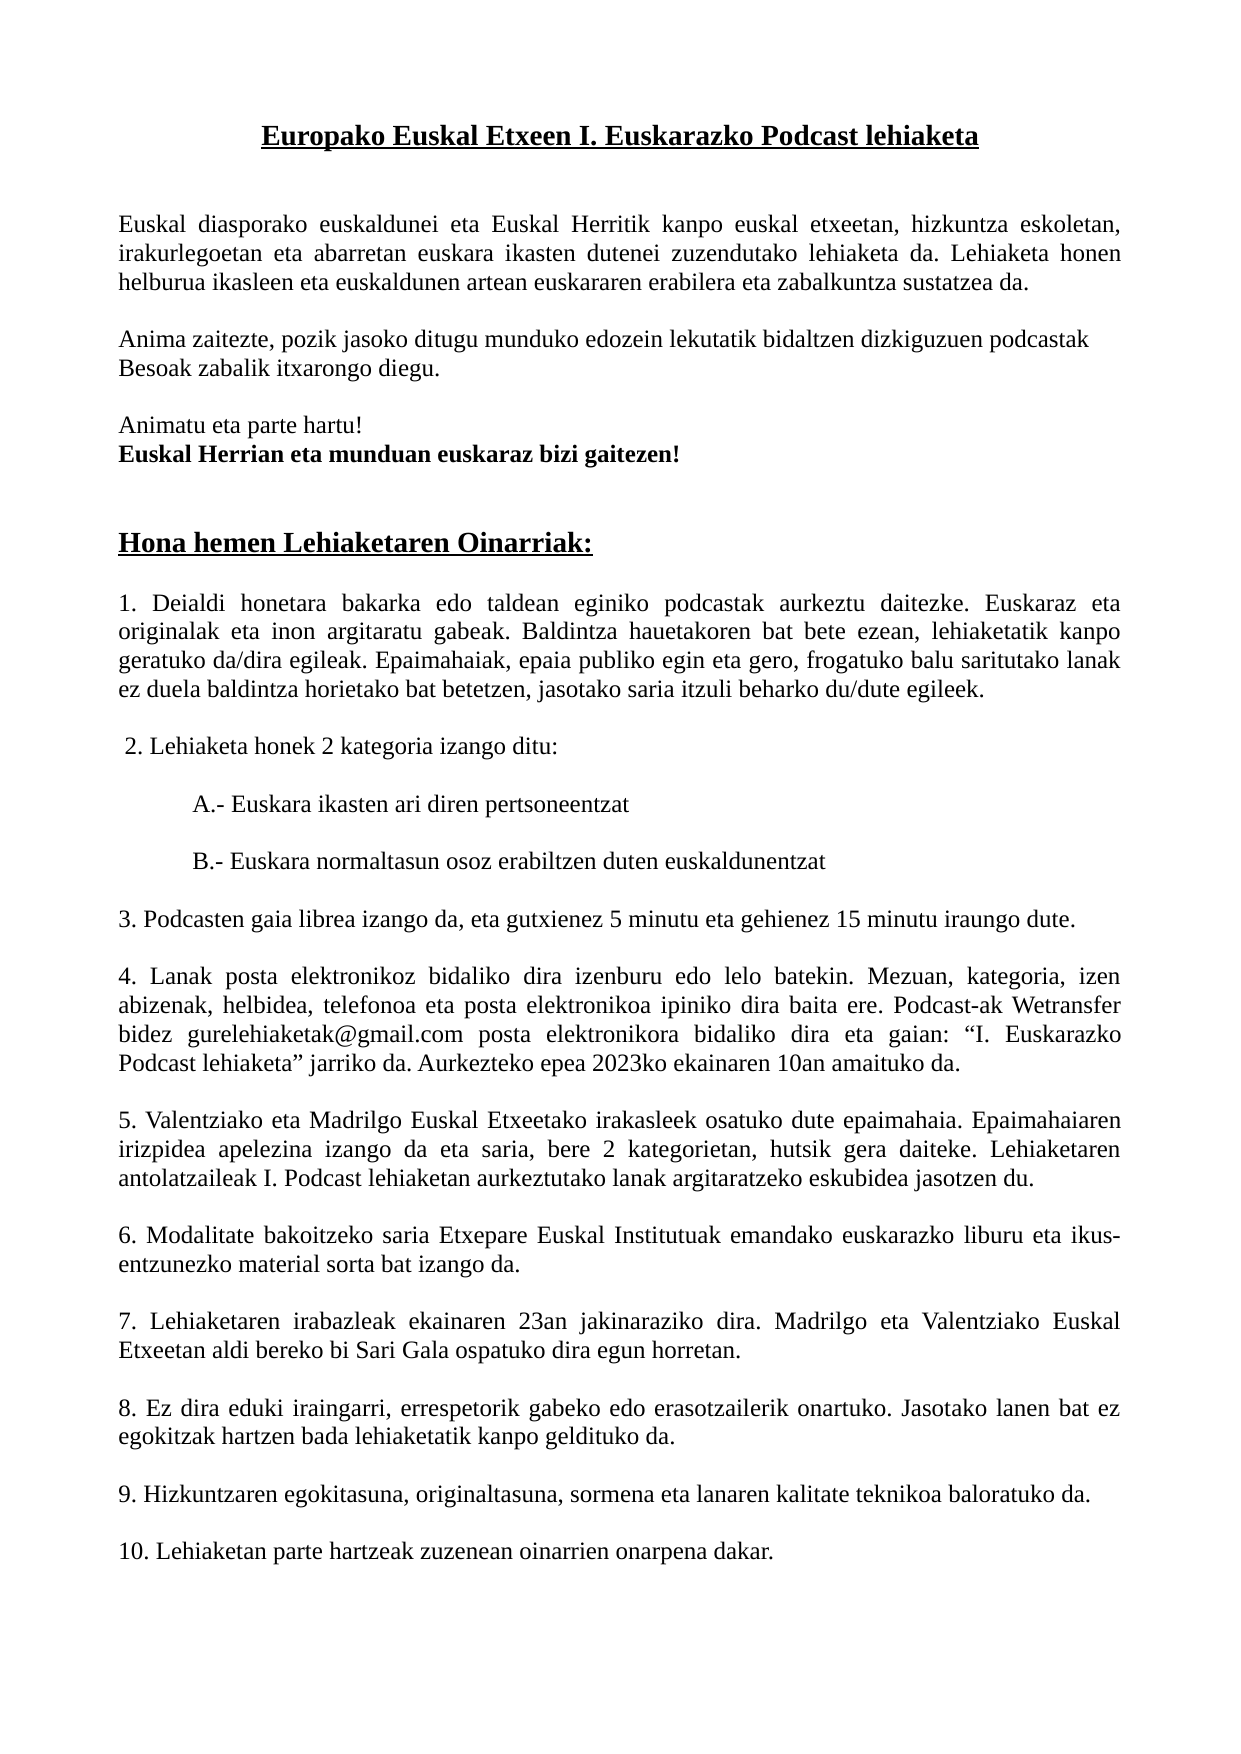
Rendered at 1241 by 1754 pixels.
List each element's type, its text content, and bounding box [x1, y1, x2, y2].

text 2. Lehiaketa honek 2 kategoria izango ditu: [118, 731, 1122, 760]
text 1. Deialdi honetara bakarka edo taldean eginiko podcastak aurkeztu daitezke. Euskaraz eta originalak eta inon argitaratu gabeak. Baldintza hauetakoren bat bete ezean, lehiaketatik kanpo geratuko da/dira egileak. Epaimahaiak, epaia publiko egin eta gero, frogatuko balu saritutako lanak ez duela baldintza horietako bat betetzen, jasotako saria itzuli beharko du/dute egileek. [118, 588, 1122, 703]
text Euskal diasporako euskaldunei eta Euskal Herritik kanpo euskal etxeetan, hizkuntza eskoletan, irakurlegoetan eta abarretan euskara ikasten dutenei zuzendutako lehiaketa da. Lehiaketa honen helburua ikasleen eta euskaldunen artean euskararen erabilera eta zabalkuntza sustatzea da. [118, 209, 1122, 295]
text Anima zaitezte, pozik jasoko ditugu munduko edozein lekutatik bidaltzen dizkiguzuen podcastak [118, 324, 1122, 353]
text 10. Lehiaketan parte hartzeak zuzenean oinarrien onarpena dakar. [118, 1536, 1122, 1565]
text 4. Lanak posta elektronikoz bidaliko dira izenburu edo lelo batekin. Mezuan, kategoria, izen abizenak, helbidea, telefonoa eta posta elektronikoa ipiniko dira baita ere. Podcast-ak Wetransfer bidez gurelehiaketak@gmail.com posta elektronikora bidaliko dira eta gaian: “I. Euskarazko Podcast lehiaketa” jarriko da. Aurkezteko epea 2023ko ekainaren 10an amaituko da. [118, 961, 1122, 1076]
text 8. Ez dira eduki iraingarri, errespetorik gabeko edo erasotzailerik onartuko. Jasotako lanen bat ez egokitzak hartzen bada lehiaketatik kanpo geldituko da. [118, 1393, 1122, 1450]
text 3. Podcasten gaia librea izango da, eta gutxienez 5 minutu eta gehienez 15 minutu iraungo dute. [118, 904, 1122, 933]
text Besoak zabalik itxarongo diegu. [118, 353, 1122, 382]
text Euskal Herrian eta munduan euskaraz bizi gaitezen! [118, 439, 1122, 468]
text 6. Modalitate bakoitzeko saria Etxepare Euskal Institutuak emandako euskarazko liburu eta ikus-entzunezko material sorta bat izango da. [118, 1220, 1122, 1278]
text 5. Valentziako eta Madrilgo Euskal Etxeetako irakasleek osatuko dute epaimahaia. Epaimahaiaren irizpidea apelezina izango da eta saria, bere 2 kategorietan, hutsik gera daiteke. Lehiaketaren antolatzaileak I. Podcast lehiaketan aurkeztutako lanak argitaratzeko eskubidea jasotzen du. [118, 1105, 1122, 1191]
text Hona hemen Lehiaketaren Oinarriak: [118, 525, 1122, 559]
text Animatu eta parte hartu! [118, 410, 1122, 439]
text A.- Euskara ikasten ari diren pertsoneentzat [118, 789, 1122, 818]
text 7. Lehiaketaren irabazleak ekainaren 23an jakinaraziko dira. Madrilgo eta Valentziako Euskal Etxeetan aldi bereko bi Sari Gala ospatuko dira egun horretan. [118, 1306, 1122, 1364]
text Europako Euskal Etxeen I. Euskarazko Podcast lehiaketa [118, 118, 1122, 152]
text B.- Euskara normaltasun osoz erabiltzen duten euskaldunentzat [118, 846, 1122, 875]
text 9. Hizkuntzaren egokitasuna, originaltasuna, sormena eta lanaren kalitate teknikoa baloratuko da. [118, 1479, 1122, 1508]
